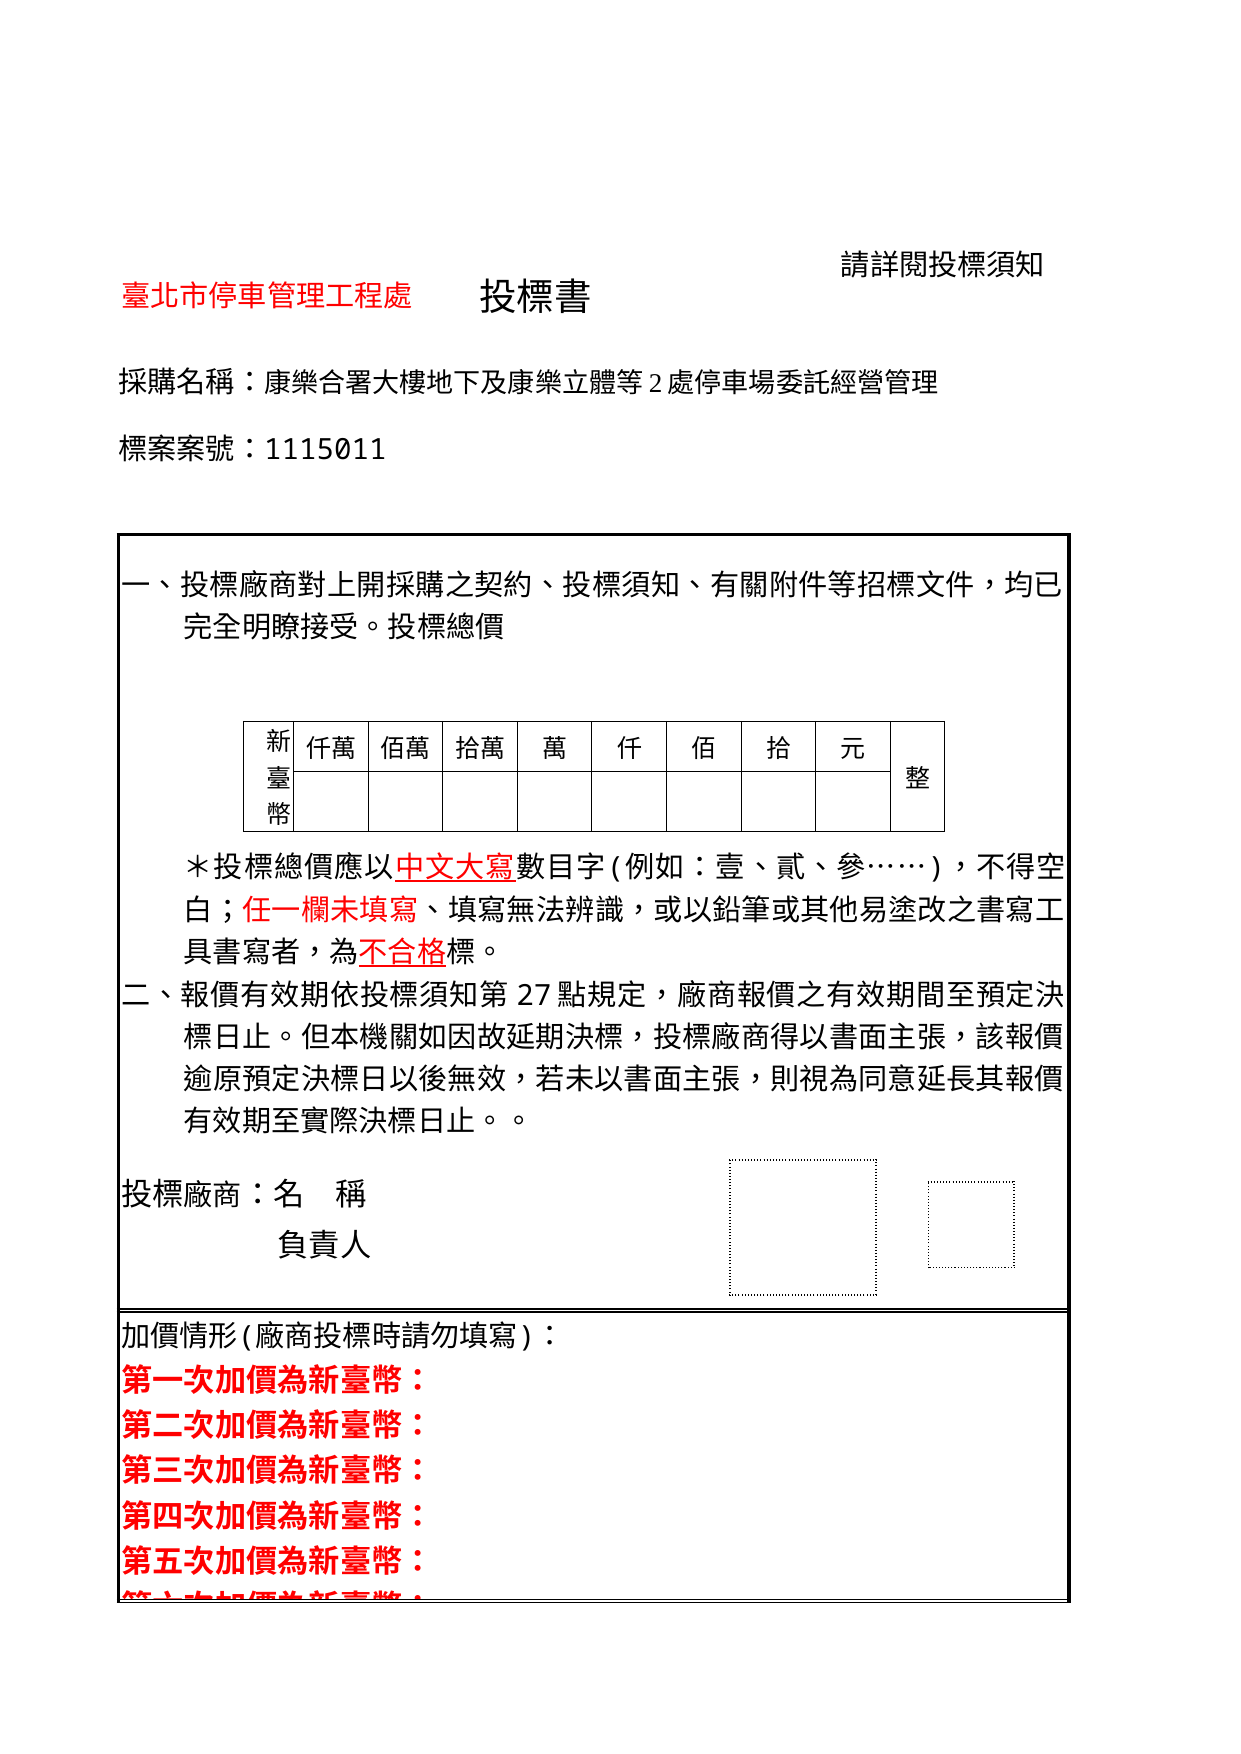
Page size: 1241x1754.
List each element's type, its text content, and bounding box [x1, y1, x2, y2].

table_header 仟 [592, 722, 666, 771]
table_header 一、投標廠商對上開採購之契約、投標須知、有關附件等招標文件，均已完全明瞭接受。投標總價 ＊投標總價應以中文大寫數目字(例如：壹、貳、參……)，不得空白；任一欄未填寫、填寫無法辨識，或以鉛筆或其他易塗改之書寫工具書寫者，為不合格標。 二、報價有效期依投標須知第27點規定，廠商報價之有效期間至預定決標日止。但本機關如因故延期決標，投標廠商得以書面主張，該報價逾原預定決標日以後無效，若未以書面主張，則視為同意延長其報價有效期至實際決標日止。。 投標廠商：名 稱 負責人 [120, 536, 1067, 1308]
table_cell [816, 772, 890, 831]
table_header 投標書 [459, 221, 808, 346]
table_header 新臺幣 [244, 722, 293, 831]
table_cell 加價情形(廠商投標時請勿填寫)： 第一次加價為新臺幣： 第二次加價為新臺幣： 第三次加價為新臺幣： 第四次加價為新臺幣： 第五次加價為新臺幣： 第六次加價為新臺幣： [120, 1313, 1067, 1598]
table_header 仟萬 [294, 722, 368, 771]
table_header 佰 [667, 722, 741, 771]
table_cell [369, 772, 442, 831]
table_cell [294, 772, 368, 831]
table_header [1071, 1271, 1146, 1682]
table_header 請詳閱投標須知 [809, 221, 1058, 346]
table_cell [443, 772, 517, 831]
table_header 拾 [742, 722, 815, 771]
table_header 佰萬 [369, 722, 442, 771]
table_header 拾萬 [443, 722, 517, 771]
table_cell [518, 772, 591, 831]
table_header 萬 [518, 722, 591, 771]
table_cell [667, 772, 741, 831]
text 採購名稱：康樂合署大樓地下及康樂立體等2處停車場委託經營管理 [118, 358, 1063, 401]
table_header 元 [816, 722, 890, 771]
table_cell [742, 772, 815, 831]
table_header [46, 1271, 115, 1714]
text 標案案號：1115011 [118, 426, 1122, 468]
table_cell [592, 772, 666, 831]
table_header 整 [891, 722, 944, 831]
table_header 臺北市停車管理工程處 [118, 221, 458, 346]
